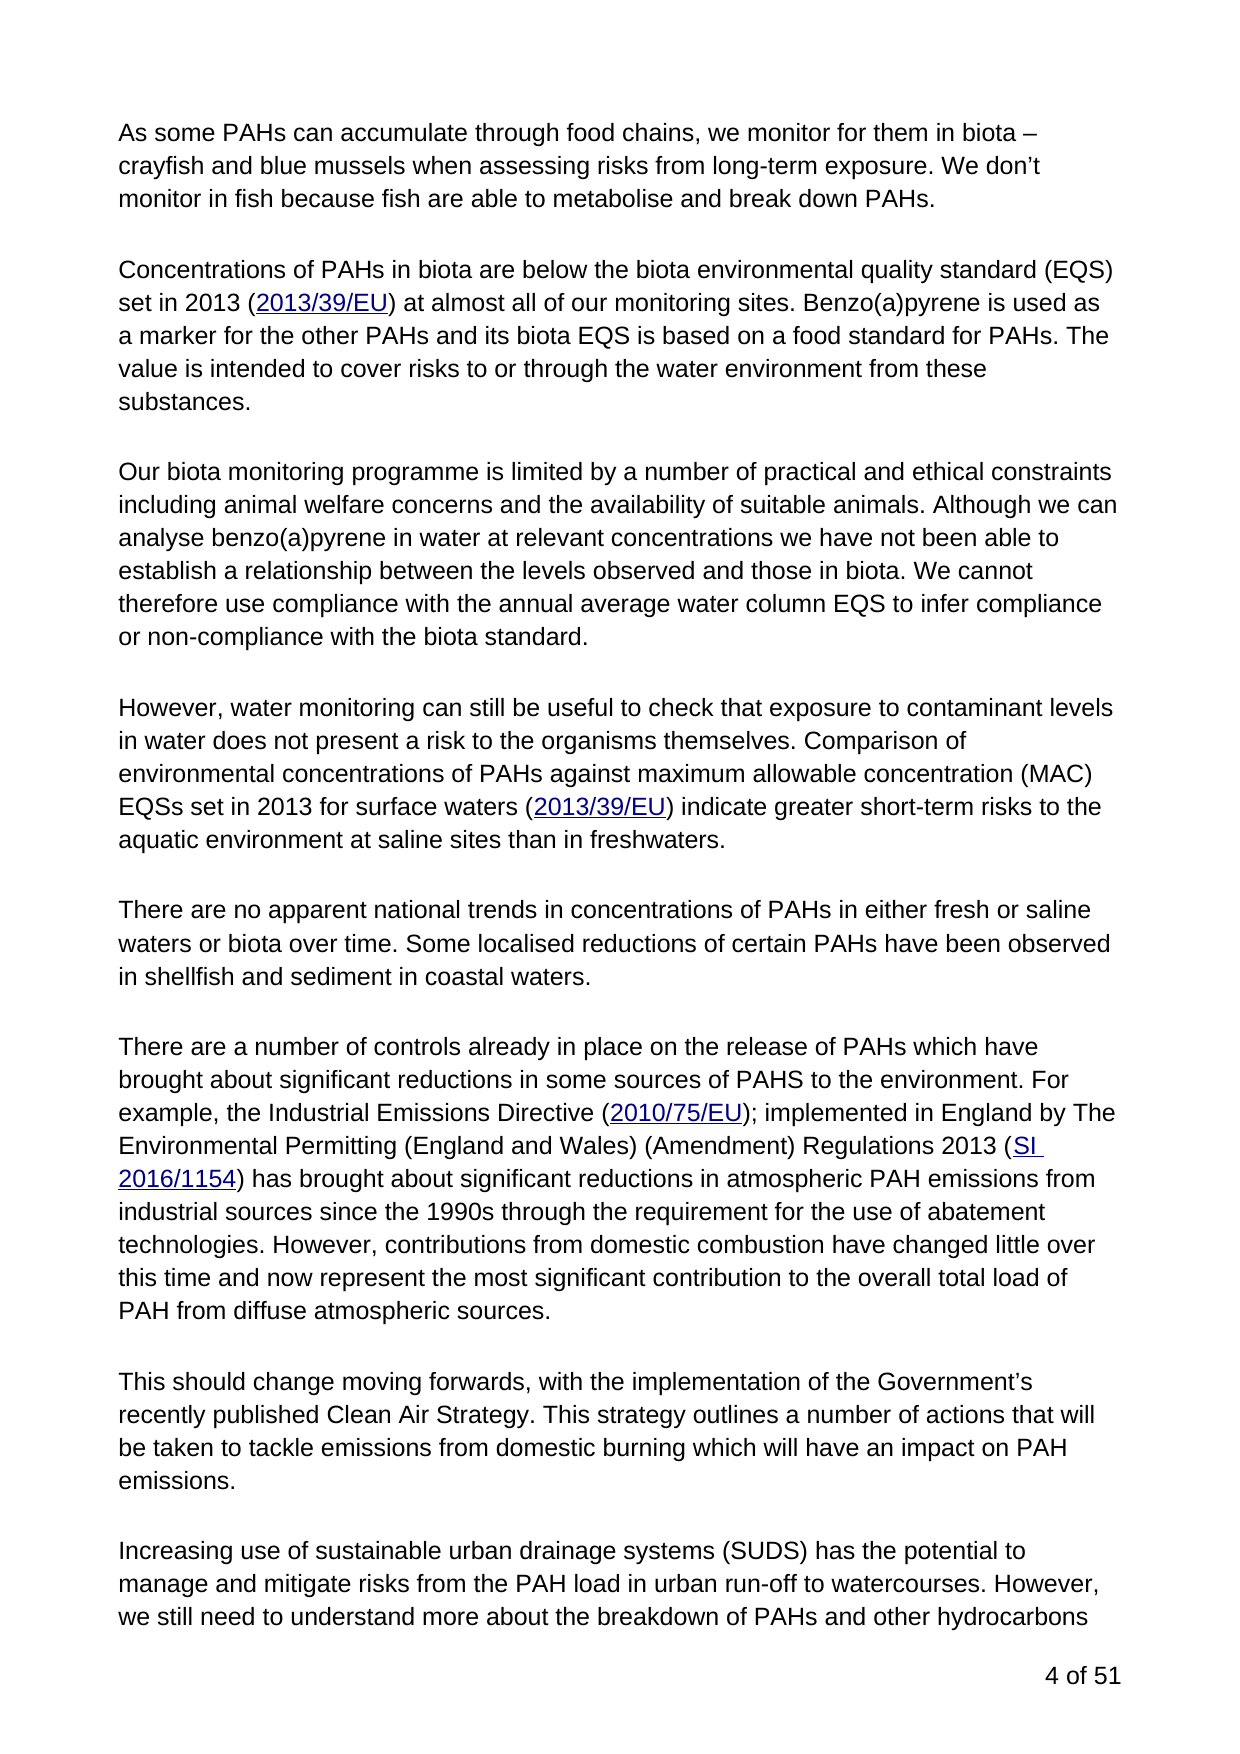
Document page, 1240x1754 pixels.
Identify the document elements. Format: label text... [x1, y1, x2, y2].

text Concentrations of PAHs in biota are below the biota environmental quality standard (EQS) set in 2013 (2013/39/EU) at almost all of our monitoring sites. Benzo(a)pyrene is used as a marker for the other PAHs and its biota EQS is based on a food standard for PAHs. The value is intended to cover risks to or through the water environment from these substances. [118, 255, 1121, 416]
text However, water monitoring can still be useful to check that exposure to contaminant levels in water does not present a risk to the organisms themselves. Comparison of environmental concentrations of PAHs against maximum allowable concentration (MAC) EQSs set in 2013 for surface waters (2013/39/EU) indicate greater short-term risks to the aquatic environment at saline sites than in freshwaters. [118, 693, 1121, 854]
text Our biota monitoring programme is limited by a number of practical and ethical constraints including animal welfare concerns and the availability of suitable animals. Although we can analyse benzo(a)pyrene in water at relevant concentrations we have not been able to establish a relationship between the levels observed and those in biota. We cannot therefore use compliance with the annual average water column EQS to infer compliance or non-compliance with the biota standard. [118, 457, 1121, 651]
text Increasing use of sustainable urban drainage systems (SUDS) has the potential to manage and mitigate risks from the PAH load in urban run-off to watercourses. However, we still need to understand more about the breakdown of PAHs and other hydrocarbons [118, 1536, 1121, 1631]
text There are a number of controls already in place on the release of PAHs which have brought about significant reductions in some sources of PAHS to the environment. For example, the Industrial Emissions Directive (2010/75/EU); implemented in England by The Environmental Permitting (England and Wales) (Amendment) Regulations 2013 (SI 2016/1154) has brought about significant reductions in atmospheric PAH emissions from industrial sources since the 1990s through the requirement for the use of abatement technologies. However, contributions from domestic combustion have changed little over this time and now represent the most significant contribution to the overall total load of PAH from diffuse atmospheric sources. [118, 1032, 1121, 1325]
text As some PAHs can accumulate through food chains, we monitor for them in biota – crayfish and blue mussels when assessing risks from long-term exposure. We don’t monitor in fish because fish are able to metabolise and break down PAHs. [118, 118, 1121, 213]
text This should change moving forwards, with the implementation of the Government’s recently published Clean Air Strategy. This strategy outlines a number of actions that will be taken to tackle emissions from domestic burning which will have an impact on PAH emissions. [118, 1367, 1121, 1494]
text There are no apparent national trends in concentrations of PAHs in either fresh or saline waters or biota over time. Some localised reductions of certain PAHs have been observed in shellfish and sediment in coastal waters. [118, 896, 1121, 990]
